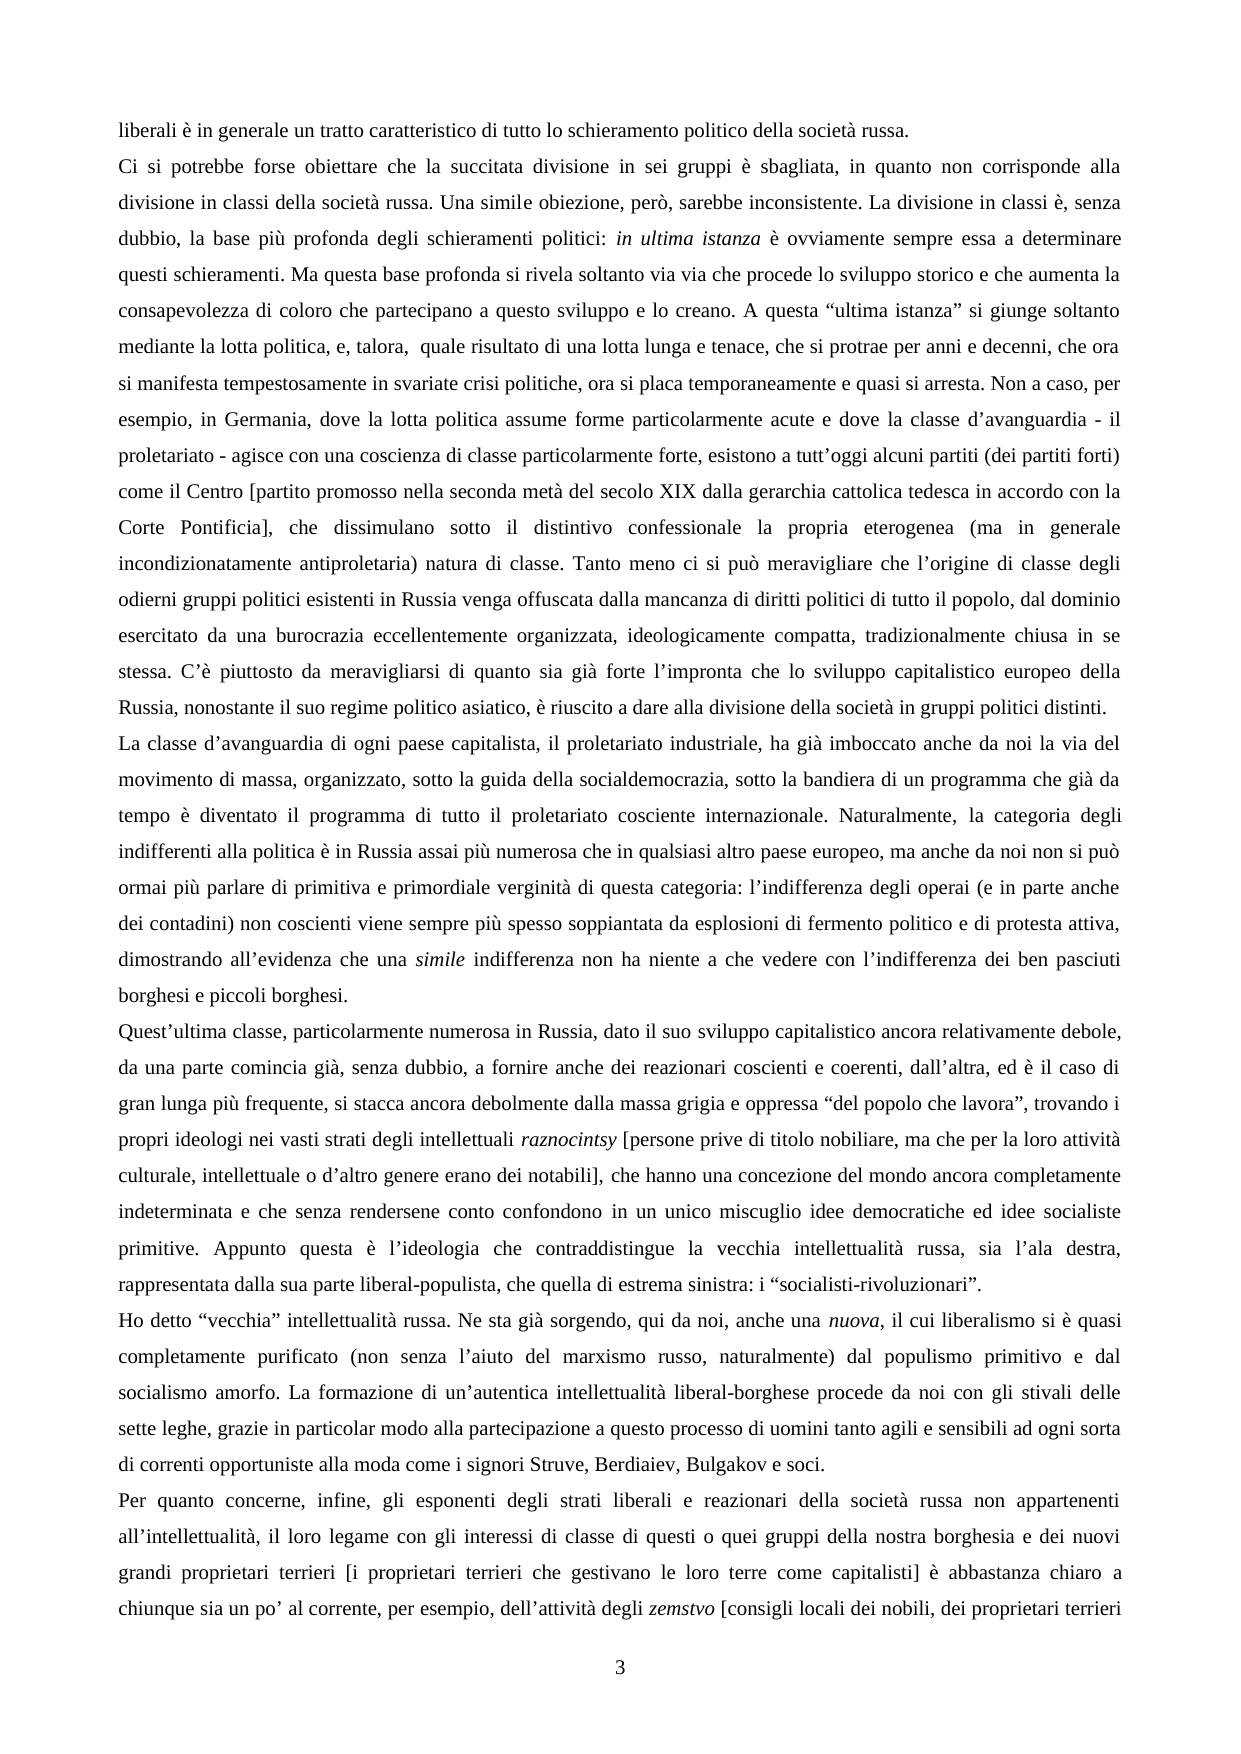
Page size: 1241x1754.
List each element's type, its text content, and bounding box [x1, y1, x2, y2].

text Per quanto concerne, infine, gli esponenti degli strati liberali e reazionari della società russa non appartenenti all’intellettualità, il loro legame con gli interessi di classe di questi o quei gruppi della nostra borghesia e dei nuovi grandi proprietari terrieri [i proprietari terrieri che gestivano le loro terre come capitalisti] è abbastanza chiaro a chiunque sia un po’ al corrente, per esempio, dell’attività degli zemstvo [consigli locali dei nobili, dei proprietari terrieri [118, 1488, 1122, 1620]
text La classe d’avanguardia di ogni paese capitalista, il proletariato industriale, ha già imboccato anche da noi la via del movimento di massa, organizzato, sotto la guida della socialdemocrazia, sotto la bandiera di un programma che già da tempo è diventato il programma di tutto il proletariato cosciente internazionale. Naturalmente, la categoria degli indifferenti alla politica è in Russia assai più numerosa che in qualsiasi altro paese europeo, ma anche da noi non si può ormai più parlare di primitiva e primordiale verginità di questa categoria: l’indifferenza degli operai (e in parte anche dei contadini) non coscienti viene sempre più spesso soppiantata da esplosioni di fermento politico e di protesta attiva, dimostrando all’evidenza che una simile indifferenza non ha niente a che vedere con l’indifferenza dei ben pasciuti borghesi e piccoli borghesi. [118, 731, 1122, 1007]
text Quest’ultima classe, particolarmente numerosa in Russia, dato il suo sviluppo capitalistico ancora relativamente debole, da una parte comincia già, senza dubbio, a fornire anche dei reazionari coscienti e coerenti, dall’altra, ed è il caso di gran lunga più frequente, si stacca ancora debolmente dalla massa grigia e oppressa “del popolo che lavora”, trovando i propri ideologi nei vasti strati degli intellettuali raznocintsy [persone prive di titolo nobiliare, ma che per la loro attività culturale, intellettuale o d’altro genere erano dei notabili], che hanno una concezione del mondo ancora completamente indeterminata e che senza rendersene conto confondono in un unico miscuglio idee democratiche ed idee socialiste primitive. Appunto questa è l’ideologia che contraddistingue la vecchia intellettualità russa, sia l’ala destra, rappresentata dalla sua parte liberal-populista, che quella di estrema sinistra: i “socialisti-rivoluzionari”. [118, 1019, 1122, 1296]
text Ci si potrebbe forse obiettare che la succitata divisione in sei gruppi è sbagliata, in quanto non corrisponde alla divisione in classi della società russa. Una simile obiezione, però, sarebbe inconsistente. La divisione in classi è, senza dubbio, la base più profonda degli schieramenti politici: in ultima istanza è ovviamente sempre essa a determinare questi schieramenti. Ma questa base profonda si rivela soltanto via via che procede lo sviluppo storico e che aumenta la consapevolezza di coloro che partecipano a questo sviluppo e lo creano. A questa “ultima istanza” si giunge soltanto mediante la lotta politica, e, talora, quale risultato di una lotta lunga e tenace, che si protrae per anni e decenni, che ora si manifesta tempestosamente in svariate crisi politiche, ora si placa temporaneamente e quasi si arresta. Non a caso, per esempio, in Germania, dove la lotta politica assume forme particolarmente acute e dove la classe d’avanguardia - il proletariato - agisce con una coscienza di classe particolarmente forte, esistono a tutt’oggi alcuni partiti (dei partiti forti) come il Centro [partito promosso nella seconda metà del secolo XIX dalla gerarchia cattolica tedesca in accordo con la Corte Pontificia], che dissimulano sotto il distintivo confessionale la propria eterogenea (ma in generale incondizionatamente antiproletaria) natura di classe. Tanto meno ci si può meravigliare che l’origine di classe degli odierni gruppi politici esistenti in Russia venga offuscata dalla mancanza di diritti politici di tutto il popolo, dal dominio esercitato da una burocrazia eccellentemente organizzata, ideologicamente compatta, tradizionalmente chiusa in se stessa. C’è piuttosto da meravigliarsi di quanto sia già forte l’impronta che lo sviluppo capitalistico europeo della Russia, nonostante il suo regime politico asiatico, è riuscito a dare alla divisione della società in gruppi politici distinti. [118, 154, 1122, 719]
text Ho detto “vecchia” intellettualità russa. Ne sta già sorgendo, qui da noi, anche una nuova, il cui liberalismo si è quasi completamente purificato (non senza l’aiuto del marxismo russo, naturalmente) dal populismo primitivo e dal socialismo amorfo. La formazione di un’autentica intellettualità liberal-borghese procede da noi con gli stivali delle sette leghe, grazie in particolar modo alla partecipazione a questo processo di uomini tanto agili e sensibili ad ogni sorta di correnti opportuniste alla moda come i signori Struve, Berdiaiev, Bulgakov e soci. [118, 1307, 1122, 1476]
text liberali è in generale un tratto caratteristico di tutto lo schieramento politico della società russa. [118, 118, 1122, 142]
